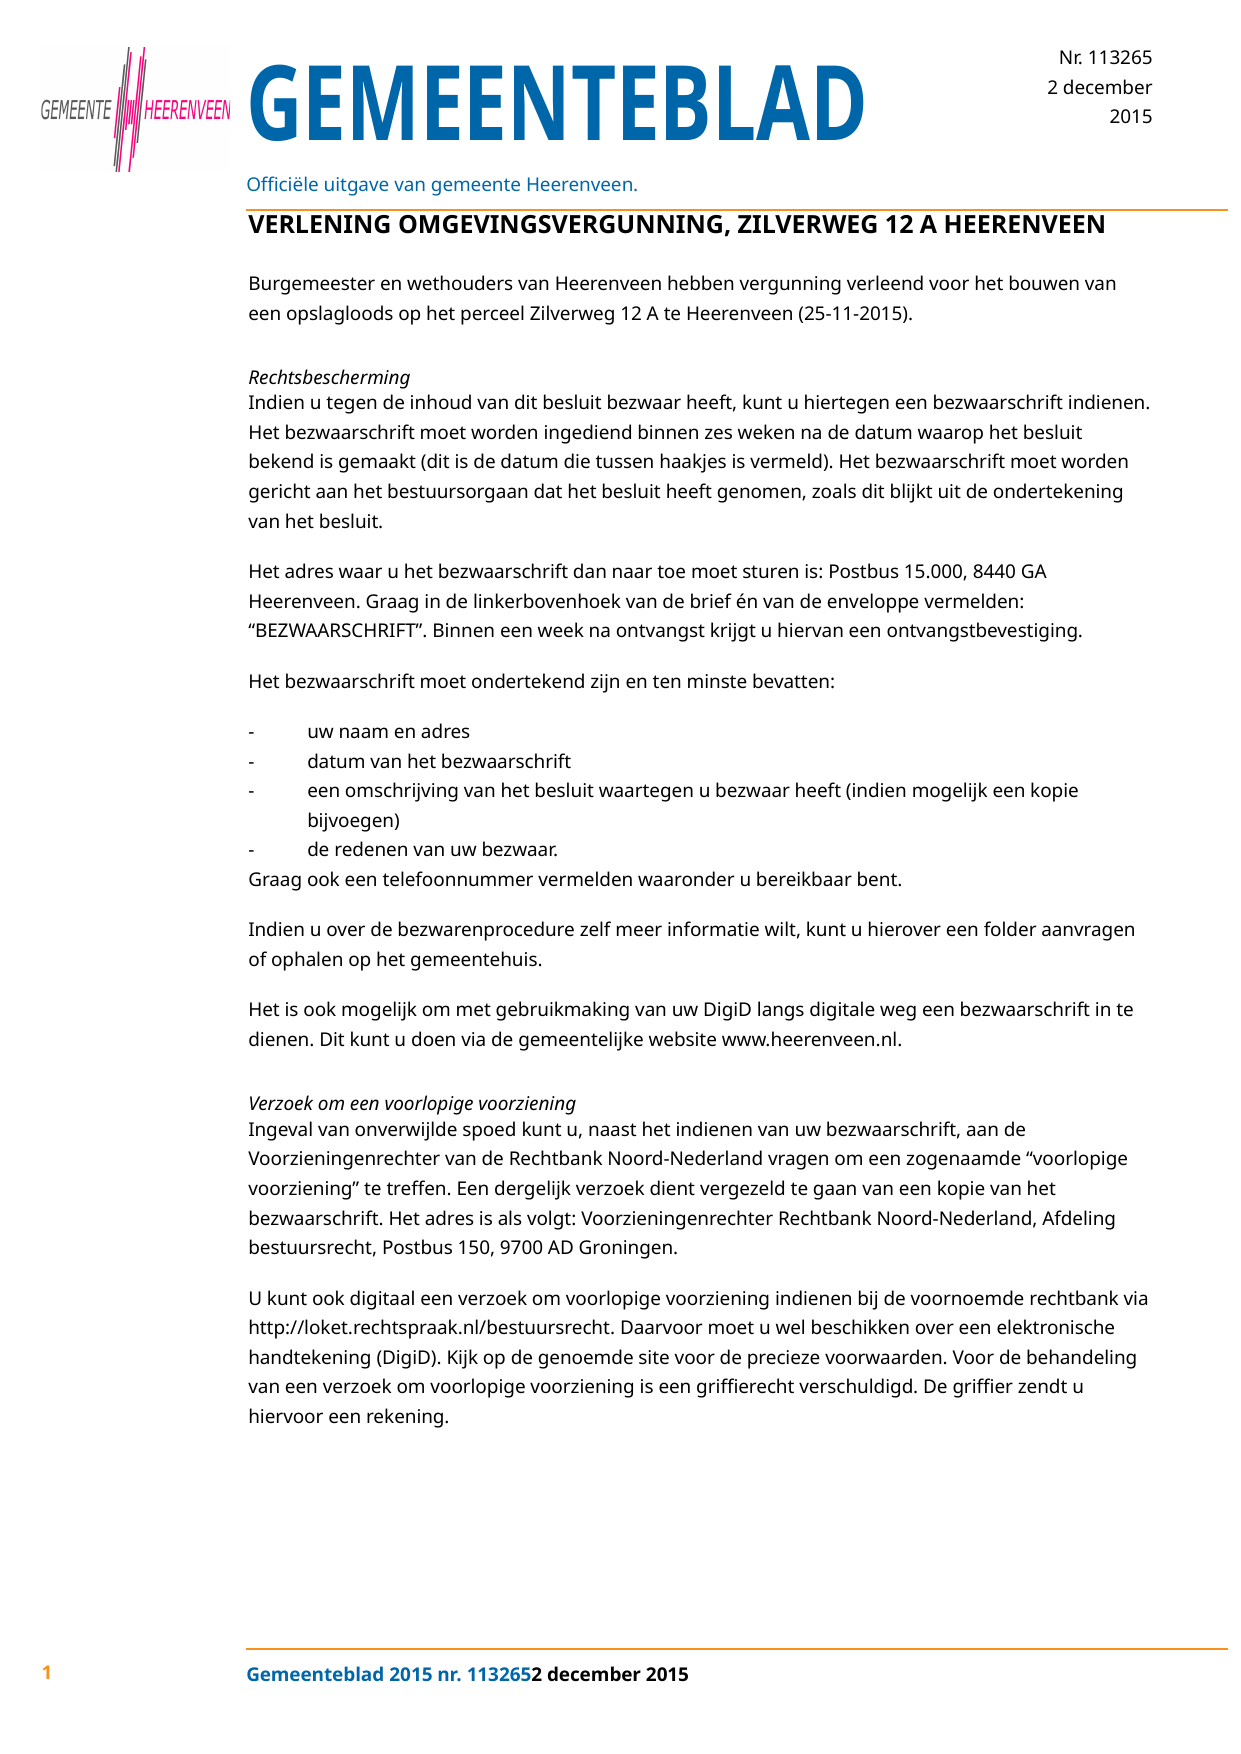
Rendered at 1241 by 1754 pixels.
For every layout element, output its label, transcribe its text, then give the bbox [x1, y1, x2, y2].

text Indien u tegen de inhoud van dit besluit bezwaar heeft, kunt u hiertegen een bezwaarschrift indienen. Het bezwaarschrift moet worden ingediend binnen zes weken na de datum waarop het besluit bekend is gemaakt (dit is de datum die tussen haakjes is vermeld). Het bezwaarschrift moet worden gericht aan het bestuursorgaan dat het besluit heeft genomen, zoals dit blijkt uit de ondertekening van het besluit. [248, 389, 1152, 534]
list de redenen van uw bezwaar. [248, 837, 1152, 862]
text Het is ook mogelijk om met gebruikmaking van uw DigiD langs digitale weg een bezwaarschrift in te dienen. Dit kunt u doen via de gemeentelijke website www.heerenveen.nl. [248, 997, 1152, 1052]
text Indien u over de bezwarenprocedure zelf meer informatie wilt, kunt u hierover een folder aanvragen of ophalen op het gemeentehuis. [248, 917, 1152, 972]
text Rechtsbescherming [248, 364, 1152, 389]
text Verzoek om een voorlopige voorziening [248, 1090, 1152, 1116]
text Burgemeester en wethouders van Heerenveen hebben vergunning verleend voor het bouwen van een opslagloods op het perceel Zilverweg 12 A te Heerenveen (25-11-2015). [248, 270, 1152, 326]
picture [41, 47, 231, 172]
text Het bezwaarschrift moet ondertekend zijn en ten minste bevatten: [248, 668, 1152, 694]
text Ingeval van onverwijlde spoed kunt u, naast het indienen van uw bezwaarschrift, aan de Voorzieningenrechter van de Rechtbank Noord-Nederland vragen om een zogenaamde “voorlopige voorziening” te treffen. Een dergelijk verzoek dient vergezeld te gaan van een kopie van het bezwaarschrift. Het adres is als volgt: Voorzieningenrechter Rechtbank Noord-Nederland, Afdeling bestuursrecht, Postbus 150, 9700 AD Groningen. [248, 1116, 1152, 1260]
text Graag ook een telefoonnummer vermelden waaronder u bereikbaar bent. [248, 866, 1152, 892]
text VERLENING OMGEVINGSVERGUNNING, ZILVERWEG 12 A HEERENVEEN [248, 211, 1152, 241]
list uw naam en adres [248, 718, 1152, 744]
text Het adres waar u het bezwaarschrift dan naar toe moet sturen is: Postbus 15.000, 8440 GA Heerenveen. Graag in de linkerbovenhoek van de brief én van de enveloppe vermelden: “BEZWAARSCHRIFT”. Binnen een week na ontvangst krijgt u hiervan een ontvangstbevestiging. [248, 558, 1152, 643]
list een omschrijving van het besluit waartegen u bezwaar heeft (indien mogelijk een kopie bijvoegen) [248, 777, 1152, 833]
list datum van het bezwaarschrift [248, 748, 1152, 774]
text U kunt ook digitaal een verzoek om voorlopige voorziening indienen bij de voornoemde rechtbank via http://loket.rechtspraak.nl/bestuursrecht. Daarvoor moet u wel beschikken over een elektronische handtekening (DigiD). Kijk op de genoemde site voor de precieze voorwaarden. Voor de behandeling van een verzoek om voorlopige voorziening is een griffierecht verschuldigd. De griffier zendt u hiervoor een rekening. [248, 1285, 1152, 1429]
